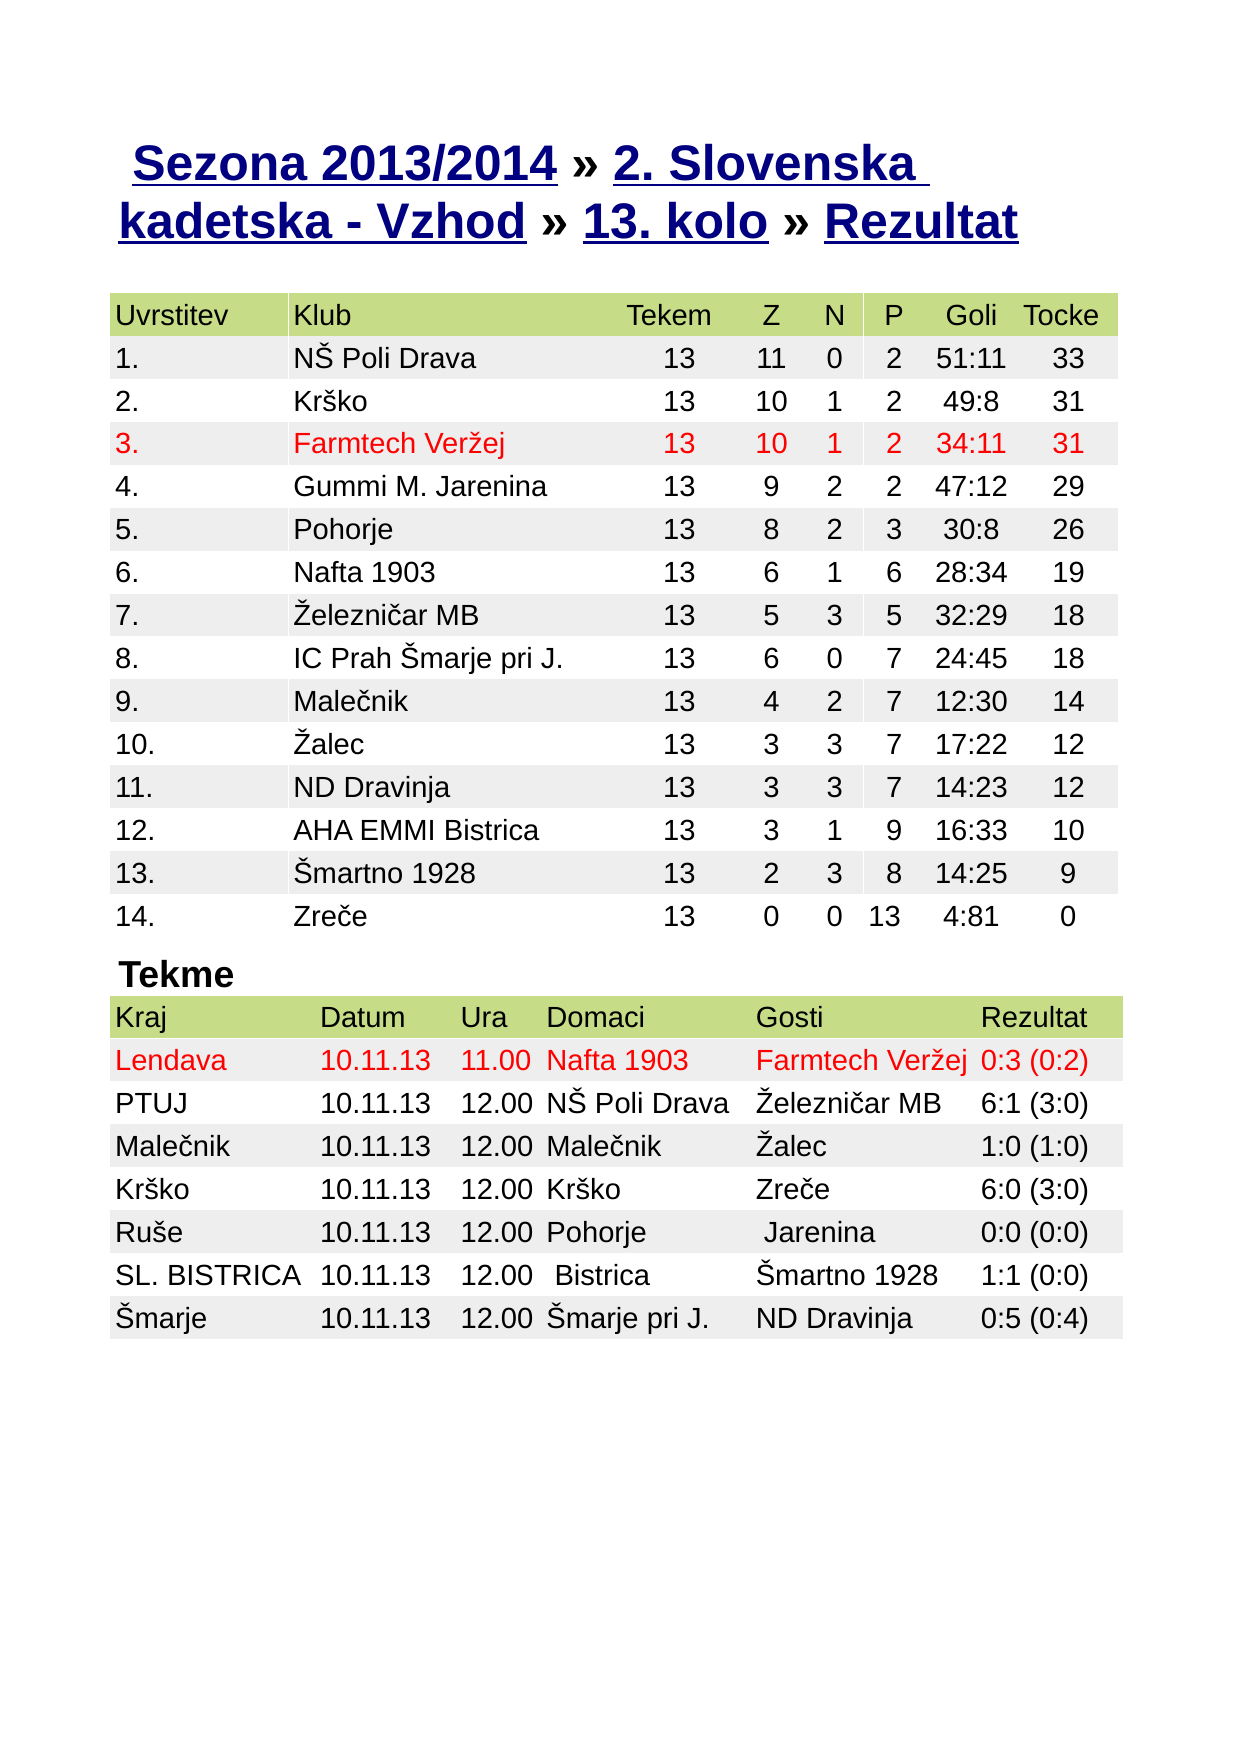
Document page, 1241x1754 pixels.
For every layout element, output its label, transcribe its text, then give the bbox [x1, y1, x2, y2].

table_header Kraj [110, 996, 315, 1038]
table_cell Gummi M. Jarenina [289, 465, 621, 508]
table_cell 8 [737, 508, 806, 551]
table_cell 4 [737, 679, 806, 722]
table_cell 14 [1018, 679, 1118, 722]
table_cell 3. [110, 422, 288, 465]
table_cell 30:8 [924, 508, 1018, 551]
table_cell IC Prah Šmarje pri J. [289, 636, 621, 679]
table_cell 4. [110, 465, 288, 508]
table_cell 12. [110, 808, 288, 851]
table_cell 12.00 [456, 1124, 542, 1167]
subtitle Sezona 2013/2014 » 2. Slovenska kadetska - Vzhod » 13. kolo » Rezultat [118, 134, 1122, 249]
table_cell 10 [737, 379, 806, 422]
table_cell 10.11.13 [315, 1039, 456, 1081]
table_cell Pohorje [542, 1210, 751, 1253]
table_cell 13 [621, 422, 737, 465]
table_cell 3 [737, 808, 806, 851]
table_cell 8. [110, 636, 288, 679]
table_cell Zreče [751, 1167, 976, 1210]
table_cell 12 [1018, 722, 1118, 765]
table_cell 10. [110, 722, 288, 765]
table_cell 31 [1018, 379, 1118, 422]
table_cell 2 [806, 465, 863, 508]
table_cell 13 [621, 379, 737, 422]
table_header Datum [315, 996, 456, 1038]
table_cell 3 [737, 765, 806, 808]
table_cell 17:22 [924, 722, 1018, 765]
table_cell 13 [621, 722, 737, 765]
table_cell 13 [621, 808, 737, 851]
table_cell 18 [1018, 594, 1118, 636]
table_cell 32:29 [924, 594, 1018, 636]
table_cell 3 [806, 594, 863, 636]
table_cell 29 [1018, 465, 1118, 508]
table_cell 0 [806, 894, 863, 937]
table_cell 12 [1018, 765, 1118, 808]
table_cell 12:30 [924, 679, 1018, 722]
table_cell 9 [737, 465, 806, 508]
table_cell 13 [621, 594, 737, 636]
table_cell 12.00 [456, 1296, 542, 1339]
table_cell 13 [621, 465, 737, 508]
table_header Z [737, 293, 806, 336]
table_cell 7 [864, 722, 924, 765]
table_cell 12.00 [456, 1210, 542, 1253]
table_cell 6 [737, 636, 806, 679]
table_cell 1:1 (0:0) [976, 1253, 1123, 1296]
table_cell Nafta 1903 [542, 1039, 751, 1081]
table_cell 0:5 (0:4) [976, 1296, 1123, 1339]
table_header Rezultat [976, 996, 1123, 1038]
table_cell 13 [621, 336, 737, 379]
table_cell 10.11.13 [315, 1296, 456, 1339]
table_cell 1:0 (1:0) [976, 1124, 1123, 1167]
table_cell NŠ Poli Drava [542, 1081, 751, 1124]
table_cell 5. [110, 508, 288, 551]
table_cell 12.00 [456, 1081, 542, 1124]
table_cell Šmartno 1928 [289, 851, 621, 894]
table_cell Malečnik [110, 1124, 315, 1167]
table_cell 10.11.13 [315, 1253, 456, 1296]
table_cell 6 [737, 551, 806, 593]
table_cell 13 [621, 551, 737, 593]
table_cell 13 [621, 679, 737, 722]
table_cell 2 [864, 336, 924, 379]
table_cell 13. [110, 851, 288, 894]
table_cell 11.00 [456, 1039, 542, 1081]
table_cell ND Dravinja [751, 1296, 976, 1339]
table_cell 10.11.13 [315, 1210, 456, 1253]
table_cell 26 [1018, 508, 1118, 551]
table_cell 14:25 [924, 851, 1018, 894]
table_cell 2. [110, 379, 288, 422]
table_cell ND Dravinja [289, 765, 621, 808]
table_cell 0 [1018, 894, 1118, 937]
table_cell Krško [110, 1167, 315, 1210]
table_cell 10.11.13 [315, 1167, 456, 1210]
table_cell 0 [737, 894, 806, 937]
table_cell Pohorje [289, 508, 621, 551]
table_cell 18 [1018, 636, 1118, 679]
table_cell Jarenina [751, 1210, 976, 1253]
table_cell Nafta 1903 [289, 551, 621, 593]
table_cell 1 [806, 379, 863, 422]
table_cell 9 [864, 808, 924, 851]
table_cell 51:11 [924, 336, 1018, 379]
table_header Tocke [1018, 293, 1118, 336]
table_cell 10 [1018, 808, 1118, 851]
table_cell Zreče [289, 894, 621, 937]
table_cell 10.11.13 [315, 1124, 456, 1167]
table_header Ura [456, 996, 542, 1038]
table_cell Železničar MB [751, 1081, 976, 1124]
table_header N [806, 293, 863, 336]
table_cell Žalec [751, 1124, 976, 1167]
table_cell Malečnik [542, 1124, 751, 1167]
table_cell 1 [806, 808, 863, 851]
table_header Klub [289, 293, 621, 336]
table_cell 1 [806, 422, 863, 465]
table_cell 2 [864, 379, 924, 422]
table_cell 3 [806, 765, 863, 808]
table_cell 3 [806, 851, 863, 894]
table_cell 34:11 [924, 422, 1018, 465]
table_cell 11 [737, 336, 806, 379]
table_cell 5 [737, 594, 806, 636]
table_cell 6. [110, 551, 288, 593]
table_header Uvrstitev [110, 293, 288, 336]
table_cell 13 [864, 894, 924, 937]
table_cell Krško [289, 379, 621, 422]
table_cell 0 [806, 336, 863, 379]
subtitle Tekme [118, 952, 1122, 996]
table_cell 10 [737, 422, 806, 465]
table_cell 2 [737, 851, 806, 894]
table_cell 11. [110, 765, 288, 808]
table_cell 2 [864, 422, 924, 465]
table_cell 13 [621, 765, 737, 808]
table_cell 8 [864, 851, 924, 894]
table_cell 33 [1018, 336, 1118, 379]
table_header Tekem [621, 293, 737, 336]
table_cell Šmarje [110, 1296, 315, 1339]
table_cell 6:1 (3:0) [976, 1081, 1123, 1124]
table_cell Ruše [110, 1210, 315, 1253]
table_cell 5 [864, 594, 924, 636]
table_cell 6:0 (3:0) [976, 1167, 1123, 1210]
table_cell 1 [806, 551, 863, 593]
table_cell Šmartno 1928 [751, 1253, 976, 1296]
table_cell 13 [621, 894, 737, 937]
table_cell 31 [1018, 422, 1118, 465]
table_cell 0:0 (0:0) [976, 1210, 1123, 1253]
table_cell 7. [110, 594, 288, 636]
table_cell 19 [1018, 551, 1118, 593]
table_header Gosti [751, 996, 976, 1038]
table_header Goli [924, 293, 1018, 336]
table_cell 2 [806, 679, 863, 722]
table_cell 9 [1018, 851, 1118, 894]
table_cell 1. [110, 336, 288, 379]
table_cell 13 [621, 636, 737, 679]
table_cell Železničar MB [289, 594, 621, 636]
table_header Domaci [542, 996, 751, 1038]
table_cell PTUJ [110, 1081, 315, 1124]
table_cell Farmtech Veržej [289, 422, 621, 465]
table_cell 47:12 [924, 465, 1018, 508]
table_header P [864, 293, 924, 336]
table_cell 13 [621, 508, 737, 551]
table_cell 10.11.13 [315, 1081, 456, 1124]
table_cell 0:3 (0:2) [976, 1039, 1123, 1081]
table_cell Šmarje pri J. [542, 1296, 751, 1339]
table_cell 16:33 [924, 808, 1018, 851]
table_cell 13 [621, 851, 737, 894]
table_cell 12.00 [456, 1253, 542, 1296]
table_cell 28:34 [924, 551, 1018, 593]
table_cell Bistrica [542, 1253, 751, 1296]
table_cell 0 [806, 636, 863, 679]
table_cell 3 [864, 508, 924, 551]
table_cell 49:8 [924, 379, 1018, 422]
table_cell 12.00 [456, 1167, 542, 1210]
table_cell 3 [806, 722, 863, 765]
table_cell Lendava [110, 1039, 315, 1081]
table_cell 7 [864, 679, 924, 722]
table_cell 7 [864, 765, 924, 808]
table_cell 2 [864, 465, 924, 508]
table_cell 9. [110, 679, 288, 722]
table_cell 24:45 [924, 636, 1018, 679]
table_cell AHA EMMI Bistrica [289, 808, 621, 851]
table_cell NŠ Poli Drava [289, 336, 621, 379]
table_cell 7 [864, 636, 924, 679]
table_cell 14. [110, 894, 288, 937]
table_cell 14:23 [924, 765, 1018, 808]
table_cell 4:81 [924, 894, 1018, 937]
table_cell Žalec [289, 722, 621, 765]
table_cell 2 [806, 508, 863, 551]
table_cell Farmtech Veržej [751, 1039, 976, 1081]
table_cell 3 [737, 722, 806, 765]
table_cell Krško [542, 1167, 751, 1210]
table_cell SL. BISTRICA [110, 1253, 315, 1296]
table_cell Malečnik [289, 679, 621, 722]
table_cell 6 [864, 551, 924, 593]
